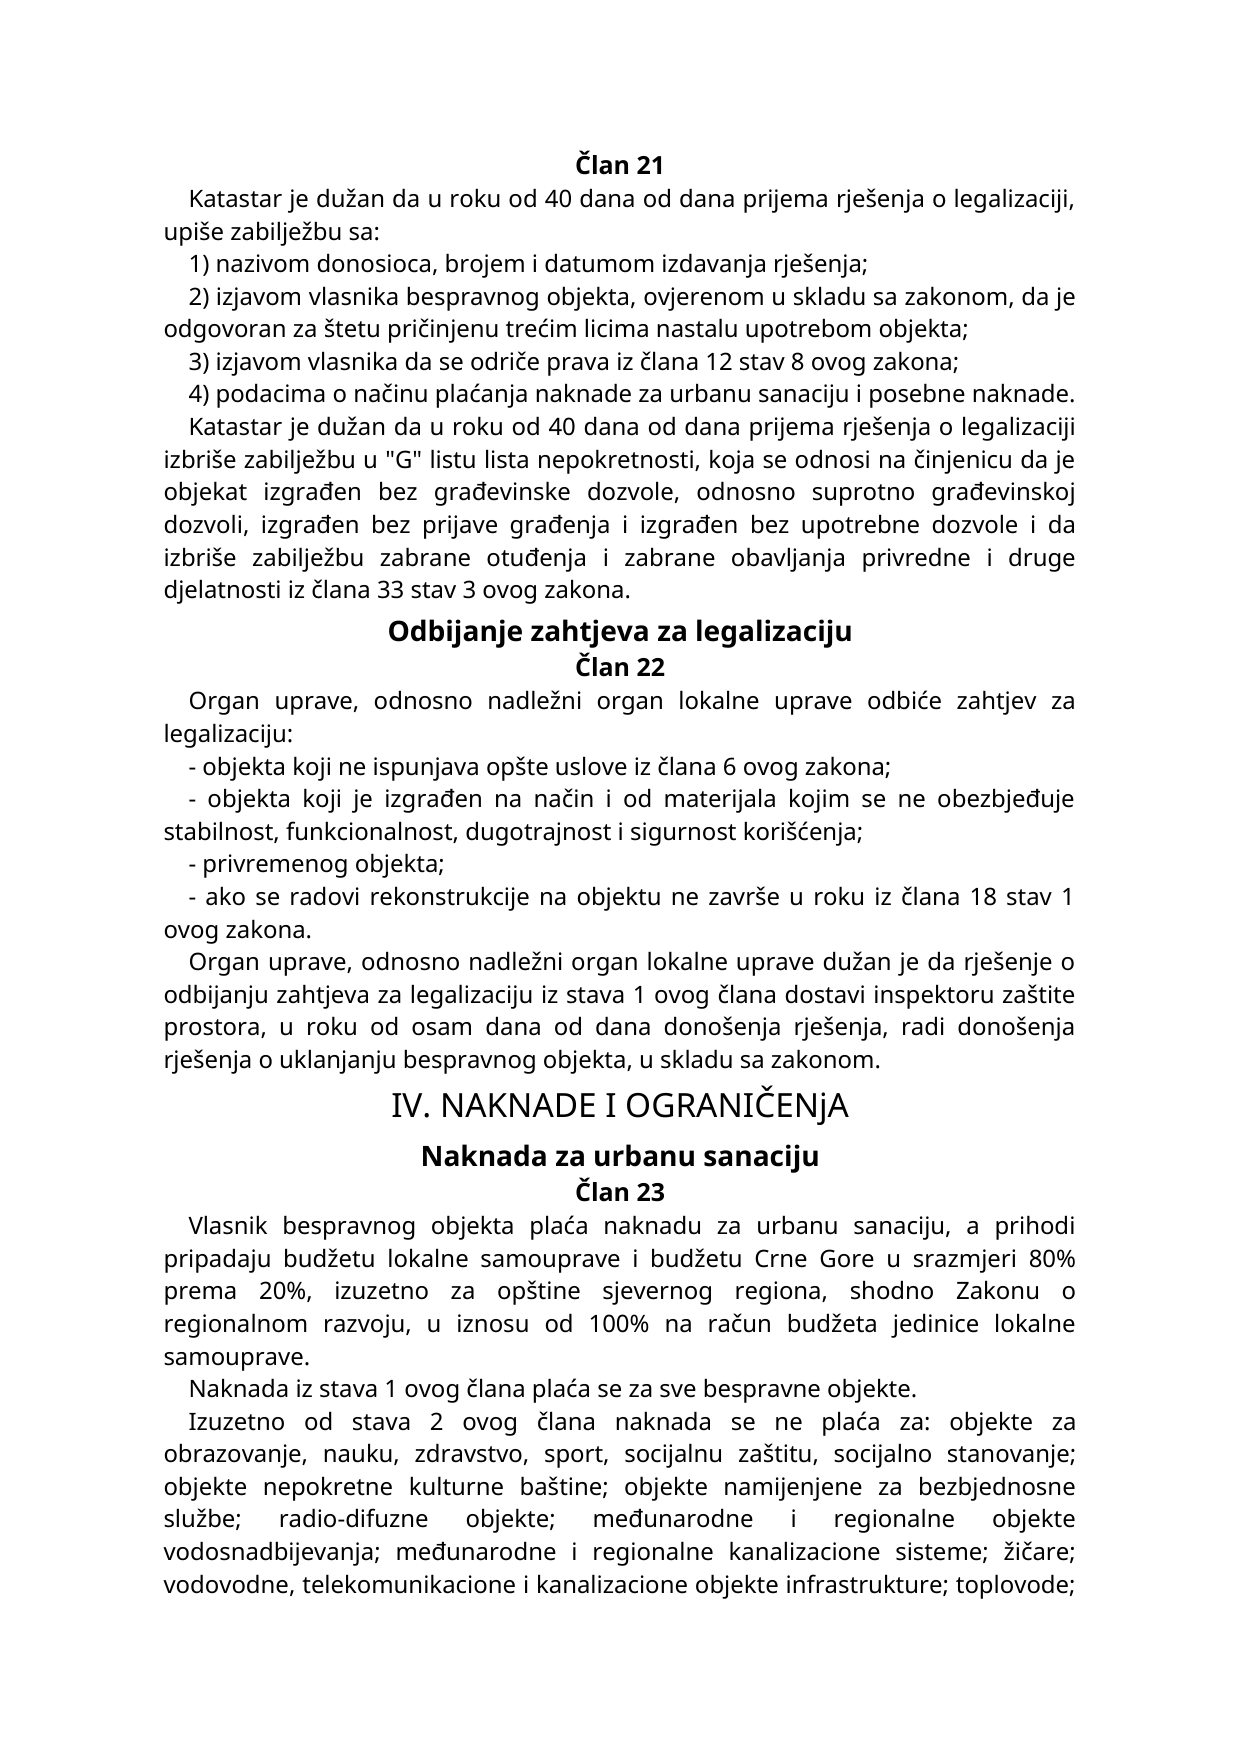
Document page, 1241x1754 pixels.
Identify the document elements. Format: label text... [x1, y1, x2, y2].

text 2) izjavom vlasnika bespravnog objekta, ovjerenom u skladu sa zakonom, da je odgovoran za štetu pričinjenu trećim licima nastalu upotrebom objekta; [163, 279, 1077, 345]
text Vlasnik bespravnog objekta plaća naknadu za urbanu sanaciju, a prihodi pripadaju budžetu lokalne samouprave i budžetu Crne Gore u srazmjeri 80% prema 20%, izuzetno za opštine sjevernog regiona, shodno Zakonu o regionalnom razvoju, u iznosu od 100% na račun budžeta jedinice lokalne samouprave. [163, 1209, 1077, 1372]
text Izuzetno od stava 2 ovog člana naknada se ne plaća za: objekte za obrazovanje, nauku, zdravstvo, sport, socijalnu zaštitu, socijalno stanovanje; objekte nepokretne kulturne baštine; objekte namijenjene za bezbjednosne službe; radio-difuzne objekte; međunarodne i regionalne objekte vodosnadbijevanja; međunarodne i regionalne kanalizacione sisteme; žičare; vodovodne, telekomunikacione i kanalizacione objekte infrastrukture; toplovode; [163, 1404, 1077, 1600]
text - objekta koji je izgrađen na način i od materijala kojim se ne obezbjeđuje stabilnost, funkcionalnost, dugotrajnost i sigurnost korišćenja; [163, 782, 1077, 847]
text Odbijanje zahtjeva za legalizaciju [148, 612, 1093, 650]
text IV. NAKNADE I OGRANIČENjA [148, 1082, 1093, 1127]
text 1) nazivom donosioca, brojem i datumom izdavanja rješenja; [163, 247, 1077, 279]
text Organ uprave, odnosno nadležni organ lokalne uprave dužan je da rješenje o odbijanju zahtjeva za legalizaciju iz stava 1 ovog člana dostavi inspektoru zaštite prostora, u roku od osam dana od dana donošenja rješenja, radi donošenja rješenja o uklanjanju bespravnog objekta, u skladu sa zakonom. [163, 945, 1077, 1075]
text 4) podacima o načinu plaćanja naknade za urbanu sanaciju i posebne naknade. [163, 377, 1077, 410]
text Katastar je dužan da u roku od 40 dana od dana prijema rješenja o legalizaciji izbriše zabilježbu u "G" listu lista nepokretnosti, koja se odnosi na činjenicu da je objekat izgrađen bez građevinske dozvole, odnosno suprotno građevinskoj dozvoli, izgrađen bez prijave građenja i izgrađen bez upotrebne dozvole i da izbriše zabilježbu zabrane otuđenja i zabrane obavljanja privredne i druge djelatnosti iz člana 33 stav 3 ovog zakona. [163, 410, 1077, 606]
text - objekta koji ne ispunjava opšte uslove iz člana 6 ovog zakona; [163, 749, 1077, 782]
text Član 22 [148, 650, 1093, 684]
text - ako se radovi rekonstrukcije na objektu ne završe u roku iz člana 18 stav 1 ovog zakona. [163, 880, 1077, 945]
text - privremenog objekta; [163, 847, 1077, 880]
text Naknada za urbanu sanaciju [148, 1136, 1093, 1175]
text 3) izjavom vlasnika da se odriče prava iz člana 12 stav 8 ovog zakona; [163, 345, 1077, 377]
text Član 23 [148, 1175, 1093, 1209]
text Organ uprave, odnosno nadležni organ lokalne uprave odbiće zahtjev za legalizaciju: [163, 684, 1077, 749]
text Katastar je dužan da u roku od 40 dana od dana prijema rješenja o legalizaciji, upiše zabilježbu sa: [163, 182, 1077, 247]
text Član 21 [148, 148, 1093, 182]
text Naknada iz stava 1 ovog člana plaća se za sve bespravne objekte. [163, 1372, 1077, 1404]
